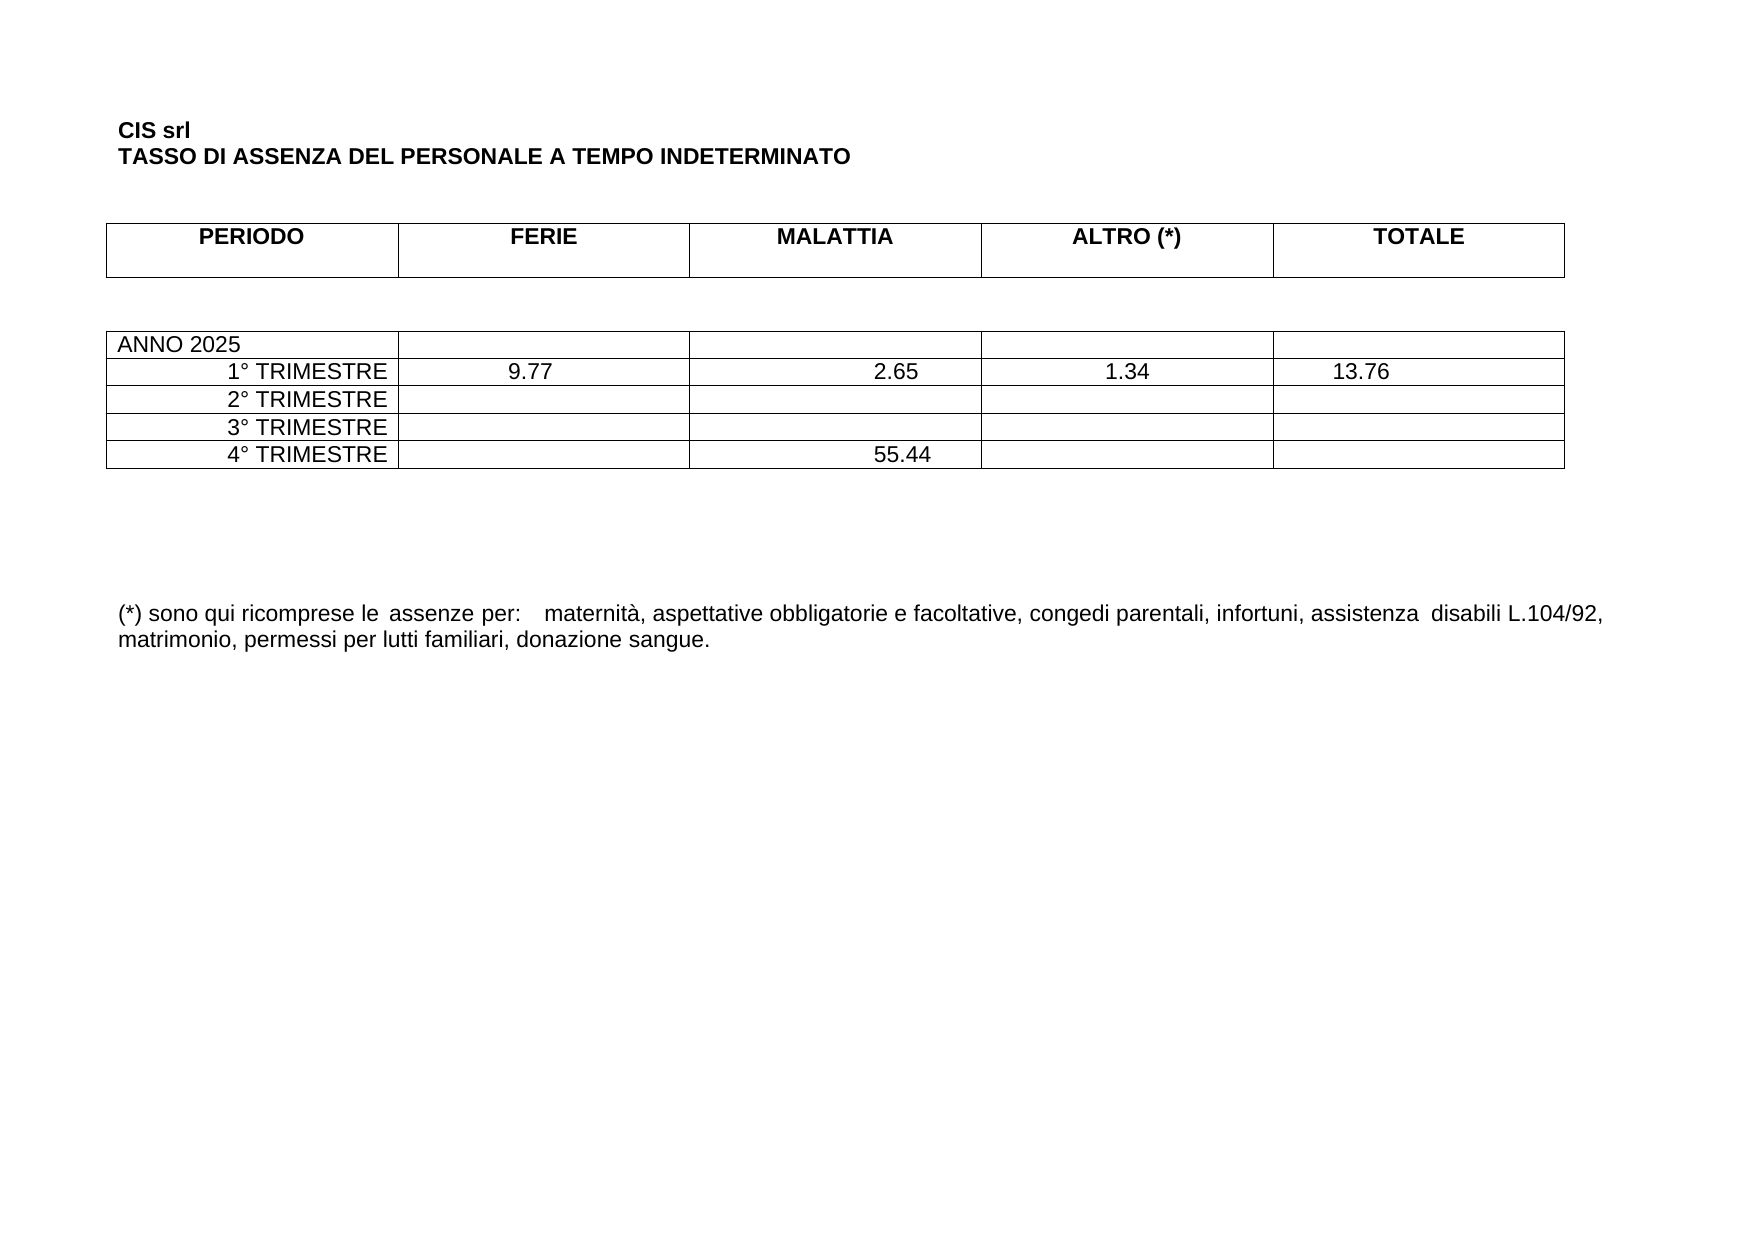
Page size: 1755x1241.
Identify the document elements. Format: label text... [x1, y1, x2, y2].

table_cell [982, 441, 1273, 468]
table_header ALTRO (*) [982, 224, 1273, 277]
table_cell 2.65 [690, 359, 981, 385]
table_cell [399, 414, 689, 440]
table_cell [1274, 386, 1564, 413]
table_header FERIE [399, 224, 689, 277]
table_header [690, 332, 981, 358]
table_header TOTALE [1274, 224, 1564, 277]
table_cell 9.77 [399, 359, 689, 385]
table_cell [399, 386, 689, 413]
text (*) sono qui ricomprese le assenze per: maternità, aspettative obbligatorie e facoltative, congedi parentali, infortuni, assistenza disabili L.104/92, matrimonio, permessi per lutti familiari, donazione sangue. [118, 600, 1607, 653]
table_header MALATTIA [690, 224, 981, 277]
table_cell 3° TRIMESTRE [107, 414, 398, 440]
table_cell [982, 386, 1273, 413]
table_cell [1274, 441, 1564, 468]
table_cell [982, 414, 1273, 440]
table_cell 1° TRIMESTRE [107, 359, 398, 385]
table_header PERIODO [107, 224, 398, 277]
table_cell [399, 441, 689, 468]
table_cell [690, 414, 981, 440]
table_cell 4° TRIMESTRE [107, 441, 398, 468]
table_header ANNO 2025 [107, 332, 398, 358]
text TASSO DI ASSENZA DEL PERSONALE A TEMPO INDETERMINATO [118, 143, 1607, 170]
table_cell 1.34 1.311 [982, 359, 1273, 385]
table_header [982, 332, 1273, 358]
table_cell 55.44 [690, 441, 981, 468]
table_cell [1274, 414, 1564, 440]
table_cell 13.76 [1274, 359, 1564, 385]
table_header [1274, 332, 1564, 358]
table_header [399, 332, 689, 358]
table_cell 2° TRIMESTRE [107, 386, 398, 413]
subtitle CIS srl [118, 117, 1607, 143]
table_cell [690, 386, 981, 413]
